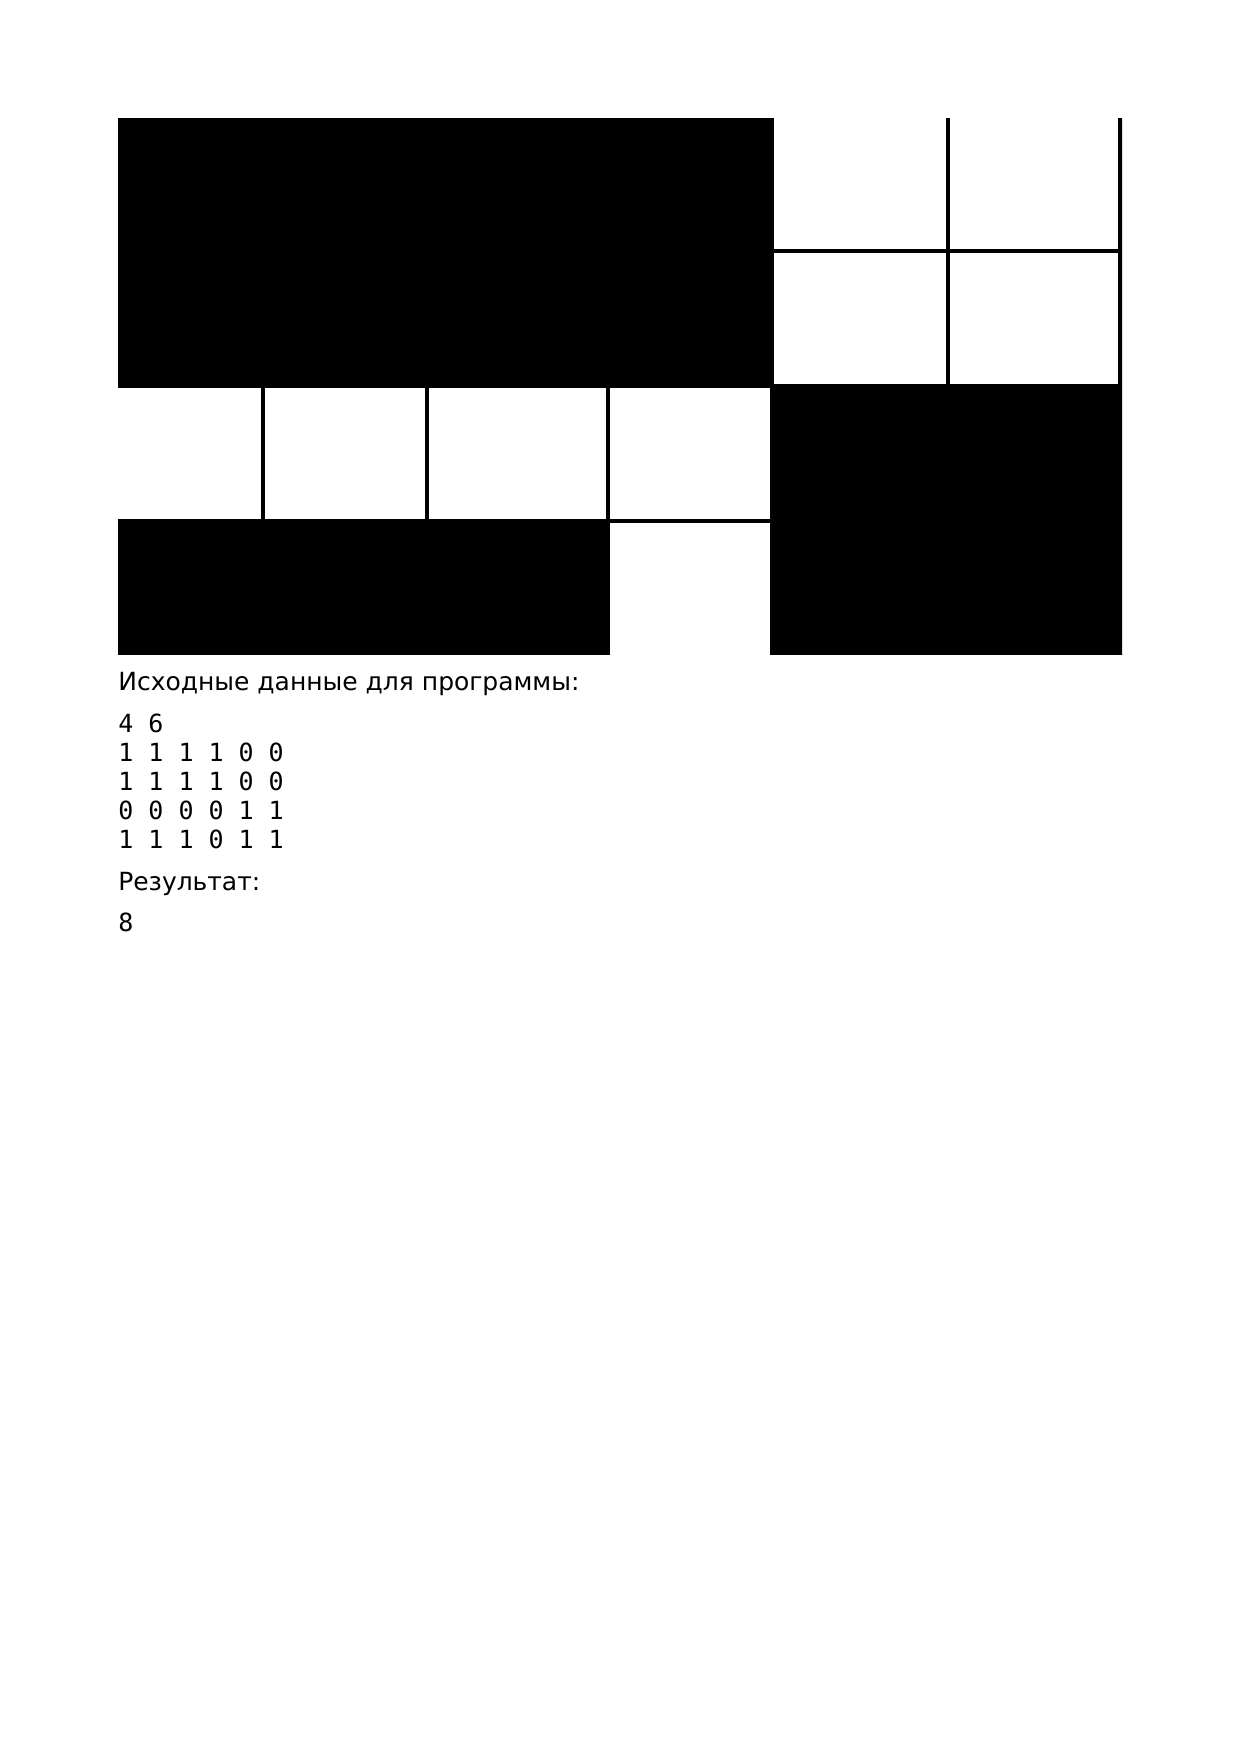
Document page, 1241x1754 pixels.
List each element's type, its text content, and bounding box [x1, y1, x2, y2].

text 8 [118, 908, 1122, 937]
text 4 6 1 1 1 1 0 0 1 1 1 1 0 0 0 0 0 0 1 1 1 1 1 0 1 1 [118, 709, 1122, 855]
text Исходные данные для программы: [118, 667, 1122, 697]
text Результат: [118, 867, 1122, 896]
picture [118, 118, 1123, 655]
